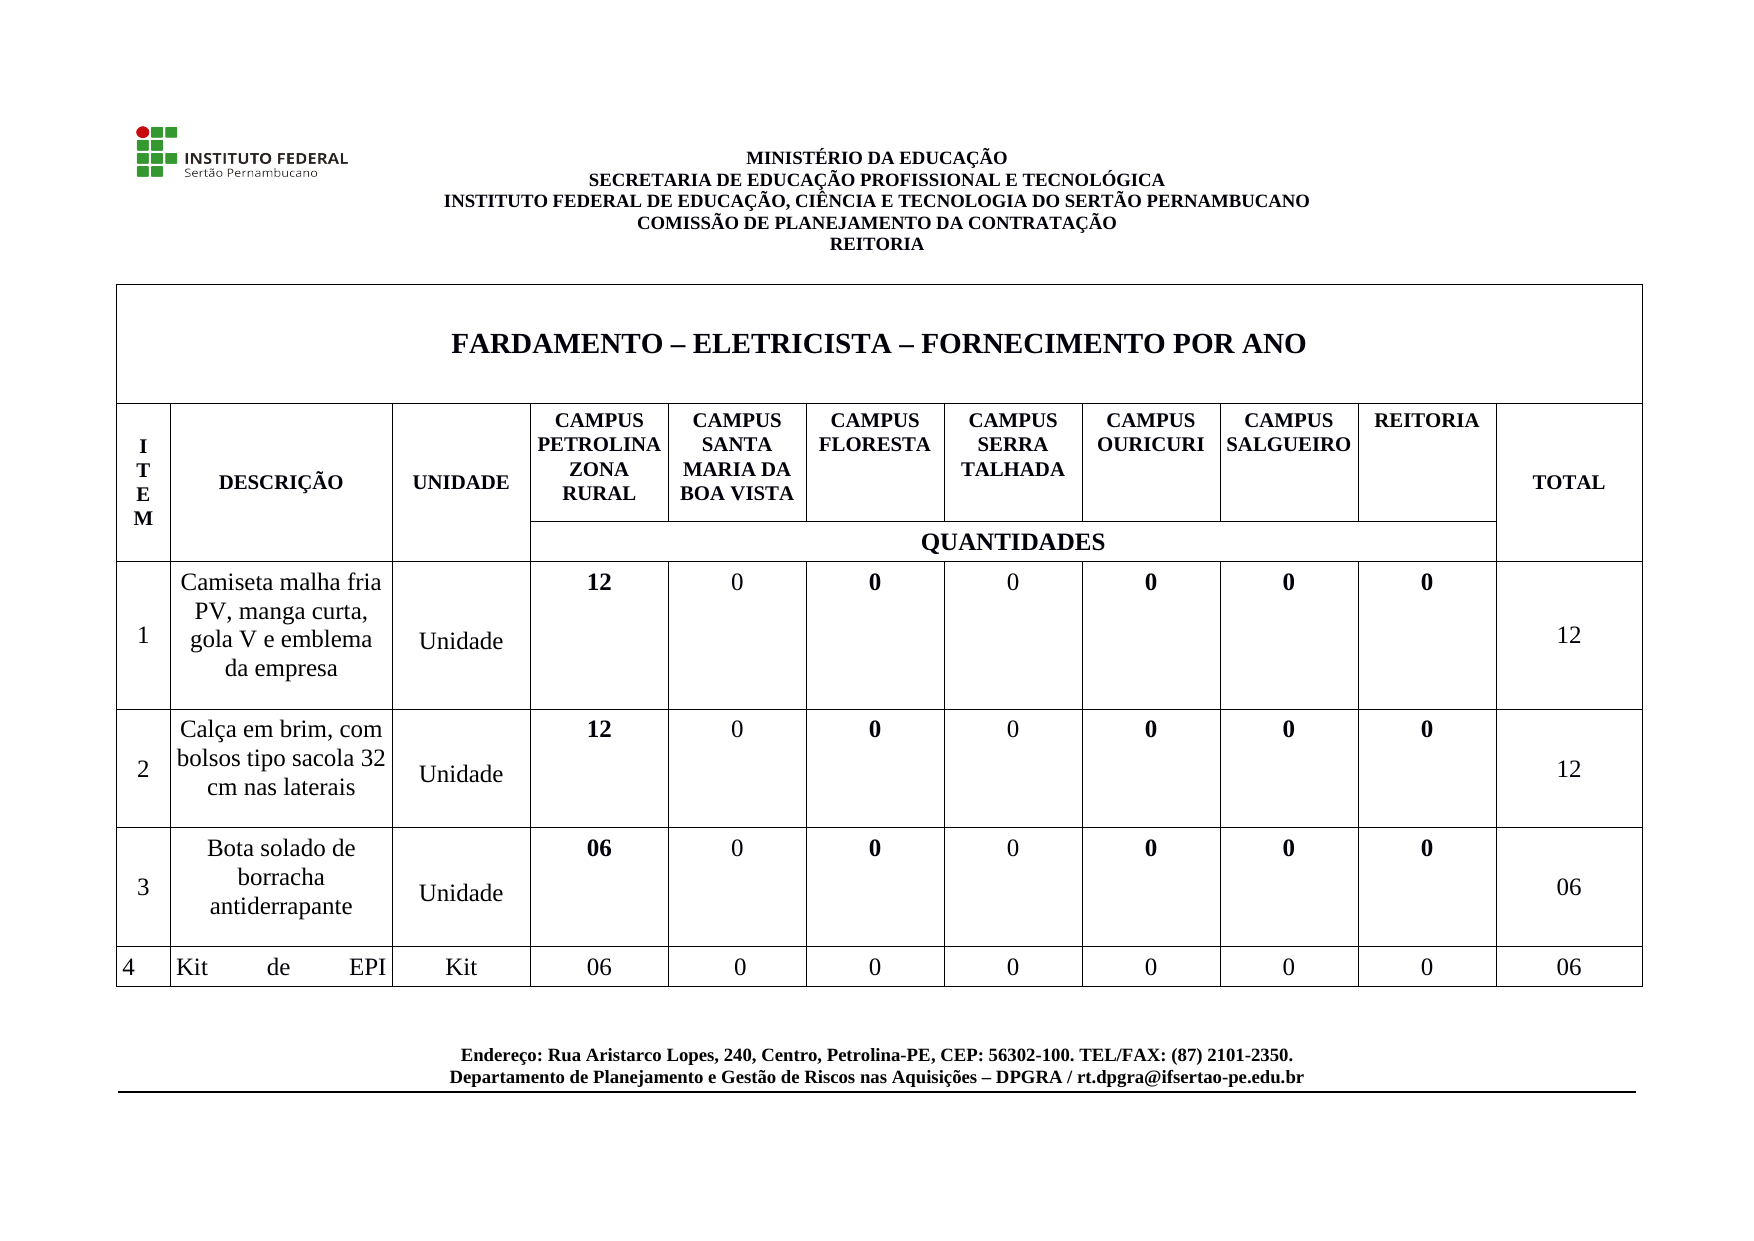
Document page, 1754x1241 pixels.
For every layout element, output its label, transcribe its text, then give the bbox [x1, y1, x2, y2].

table_cell 12 [1497, 562, 1642, 708]
table_cell CAMPUS FLORESTA [807, 404, 944, 521]
table_cell 0 [1359, 947, 1496, 986]
table_cell 0 [1083, 947, 1220, 986]
table_cell 06 [531, 947, 668, 986]
table_cell DESCRIÇÃO [171, 404, 392, 561]
table_cell 0 [1221, 947, 1358, 986]
table_cell 06 [1497, 947, 1642, 986]
table_cell 0 [669, 947, 806, 986]
table_cell 0 [1221, 562, 1358, 708]
table_cell Kit de EPI [171, 947, 392, 986]
table_cell 0 [807, 562, 944, 708]
table_cell 0 [1221, 828, 1358, 946]
table_cell 2 [117, 710, 170, 827]
table_cell 0 [945, 828, 1082, 946]
table_cell 3 [117, 828, 170, 946]
picture [136, 126, 349, 178]
table_cell 0 [807, 828, 944, 946]
table_cell UNIDADE [393, 404, 530, 561]
table_cell Unidade [393, 828, 530, 946]
table_header FARDAMENTO – ELETRICISTA – FORNECIMENTO POR ANO [117, 285, 1642, 402]
table_cell 0 [1083, 562, 1220, 708]
table_cell 12 [531, 710, 668, 827]
table_cell 0 [1359, 562, 1496, 708]
table_cell CAMPUS SERRA TALHADA [945, 404, 1082, 521]
table_cell 0 [807, 947, 944, 986]
table_cell REITORIA [1359, 404, 1496, 521]
table_cell I T E M [117, 404, 170, 561]
table_cell Calça em brim, com bolsos tipo sacola 32 cm nas laterais [171, 710, 392, 827]
table_cell Unidade [393, 562, 530, 708]
table_cell 0 [807, 710, 944, 827]
table_cell 0 [1359, 710, 1496, 827]
table_cell TOTAL [1497, 404, 1642, 561]
table_cell 0 [1083, 828, 1220, 946]
table_cell 4 [117, 947, 170, 986]
table_cell CAMPUS OURICURI [1083, 404, 1220, 521]
table_cell 0 [1221, 710, 1358, 827]
table_cell 0 [669, 562, 806, 708]
table_cell 06 [1497, 828, 1642, 946]
table_cell 0 [1359, 828, 1496, 946]
table_cell 0 [1083, 710, 1220, 827]
table_cell 06 [531, 828, 668, 946]
table_cell 1 [117, 562, 170, 708]
table_cell Bota solado de borracha antiderrapante [171, 828, 392, 946]
table_cell Unidade [393, 710, 530, 827]
table_cell Camiseta malha fria PV, manga curta, gola V e emblema da empresa [171, 562, 392, 708]
table_cell 0 [945, 710, 1082, 827]
table_cell 12 [1497, 710, 1642, 827]
table_cell 0 [945, 562, 1082, 708]
table_cell QUANTIDADES [531, 522, 1496, 561]
table_cell Kit [393, 947, 530, 986]
table_cell CAMPUS SALGUEIRO [1221, 404, 1358, 521]
table_cell 0 [669, 828, 806, 946]
table_cell 12 [531, 562, 668, 708]
table_cell CAMPUS SANTA MARIA DA BOA VISTA [669, 404, 806, 521]
table_cell CAMPUS PETROLINA ZONA RURAL [531, 404, 668, 521]
table_cell 0 [669, 710, 806, 827]
table_cell 0 [945, 947, 1082, 986]
